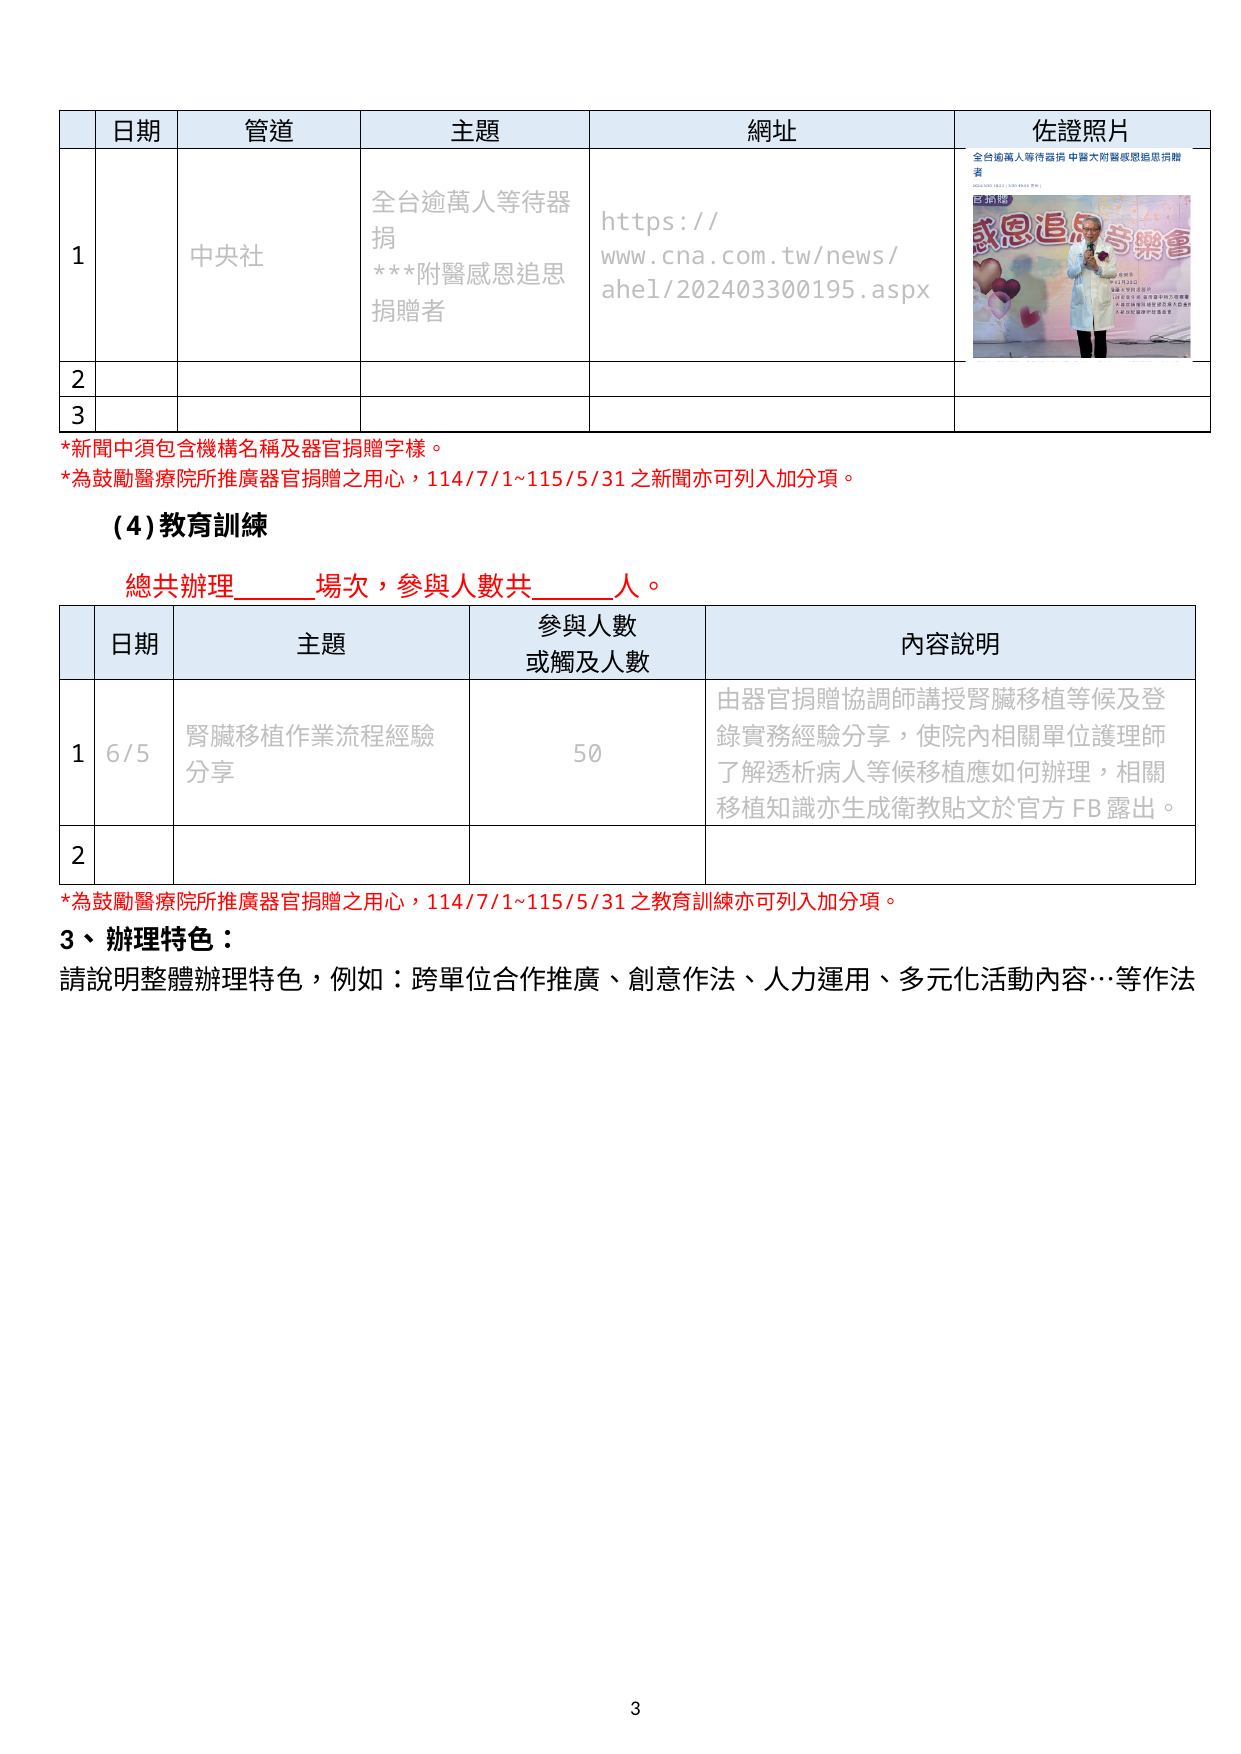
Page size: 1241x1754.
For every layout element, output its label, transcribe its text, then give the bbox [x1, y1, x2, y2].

text 總共辦理 場次，參與人數共 人。 [109, 543, 1211, 605]
table_cell [955, 362, 1210, 396]
table_cell [96, 397, 177, 431]
text *新聞中須包含機構名稱及器官捐贈字樣。 [59, 433, 1211, 463]
table_cell 腎臟移植作業流程經驗分享 [174, 680, 469, 825]
list 教育訓練 [109, 503, 1211, 543]
table_cell [95, 826, 173, 884]
table_header 參與人數 或觸及人數 [470, 606, 705, 679]
table_cell [178, 362, 360, 396]
table_cell 2 [60, 826, 94, 884]
table_cell 3 [60, 397, 95, 431]
table_header 網址 [590, 111, 954, 148]
table_cell [1193, 149, 1210, 361]
table_cell [361, 397, 589, 431]
table_header 內容說明 [706, 606, 1195, 679]
table_header 主題 [361, 111, 589, 148]
table_cell [470, 826, 705, 884]
table_cell 6/5 [95, 680, 173, 825]
table_cell [706, 826, 1195, 884]
table_cell [96, 149, 177, 361]
text *為鼓勵醫療院所推廣器官捐贈之用心，114/7/1~115/5/31之新聞亦可列入加分項。 [59, 463, 1211, 493]
table_cell https://www.cna.com.tw/news/ahel/202403300195.aspx [590, 149, 954, 361]
table_cell [174, 826, 469, 884]
table_header 佐證照片 [955, 111, 1210, 148]
table_header [60, 111, 95, 148]
table_cell 50 [470, 680, 705, 825]
list 辦理特色： [59, 915, 1211, 958]
table_header 日期 [96, 111, 177, 148]
table_cell 全台逾萬人等待器捐 ***附醫感恩追思捐贈者 [361, 149, 589, 361]
table_cell 2 [60, 362, 95, 396]
table_cell 由器官捐贈協調師講授腎臟移植等候及登錄實務經驗分享，使院內相關單位護理師了解透析病人等候移植應如何辦理，相關移植知識亦生成衛教貼文於官方FB露出。 [706, 680, 1195, 825]
table_cell [590, 397, 954, 431]
table_header 主題 [174, 606, 469, 679]
table_cell [590, 362, 954, 396]
table_cell 1 [60, 680, 94, 825]
table_cell [955, 397, 1210, 431]
table_header 管道 [178, 111, 360, 148]
table_cell [955, 149, 965, 361]
table_cell [96, 362, 177, 396]
table_cell [178, 397, 360, 431]
table_cell 中央社 [178, 149, 360, 361]
table_header 日期 [95, 606, 173, 679]
table_cell [361, 362, 589, 396]
table_cell 1 [60, 149, 95, 361]
text 請說明整體辦理特色，例如：跨單位合作推廣、創意作法、人力運用、多元化活動內容…等作法 [59, 958, 1211, 997]
text *為鼓勵醫療院所推廣器官捐贈之用心，114/7/1~115/5/31之教育訓練亦可列入加分項。 [59, 885, 1211, 915]
table_header [60, 606, 94, 679]
